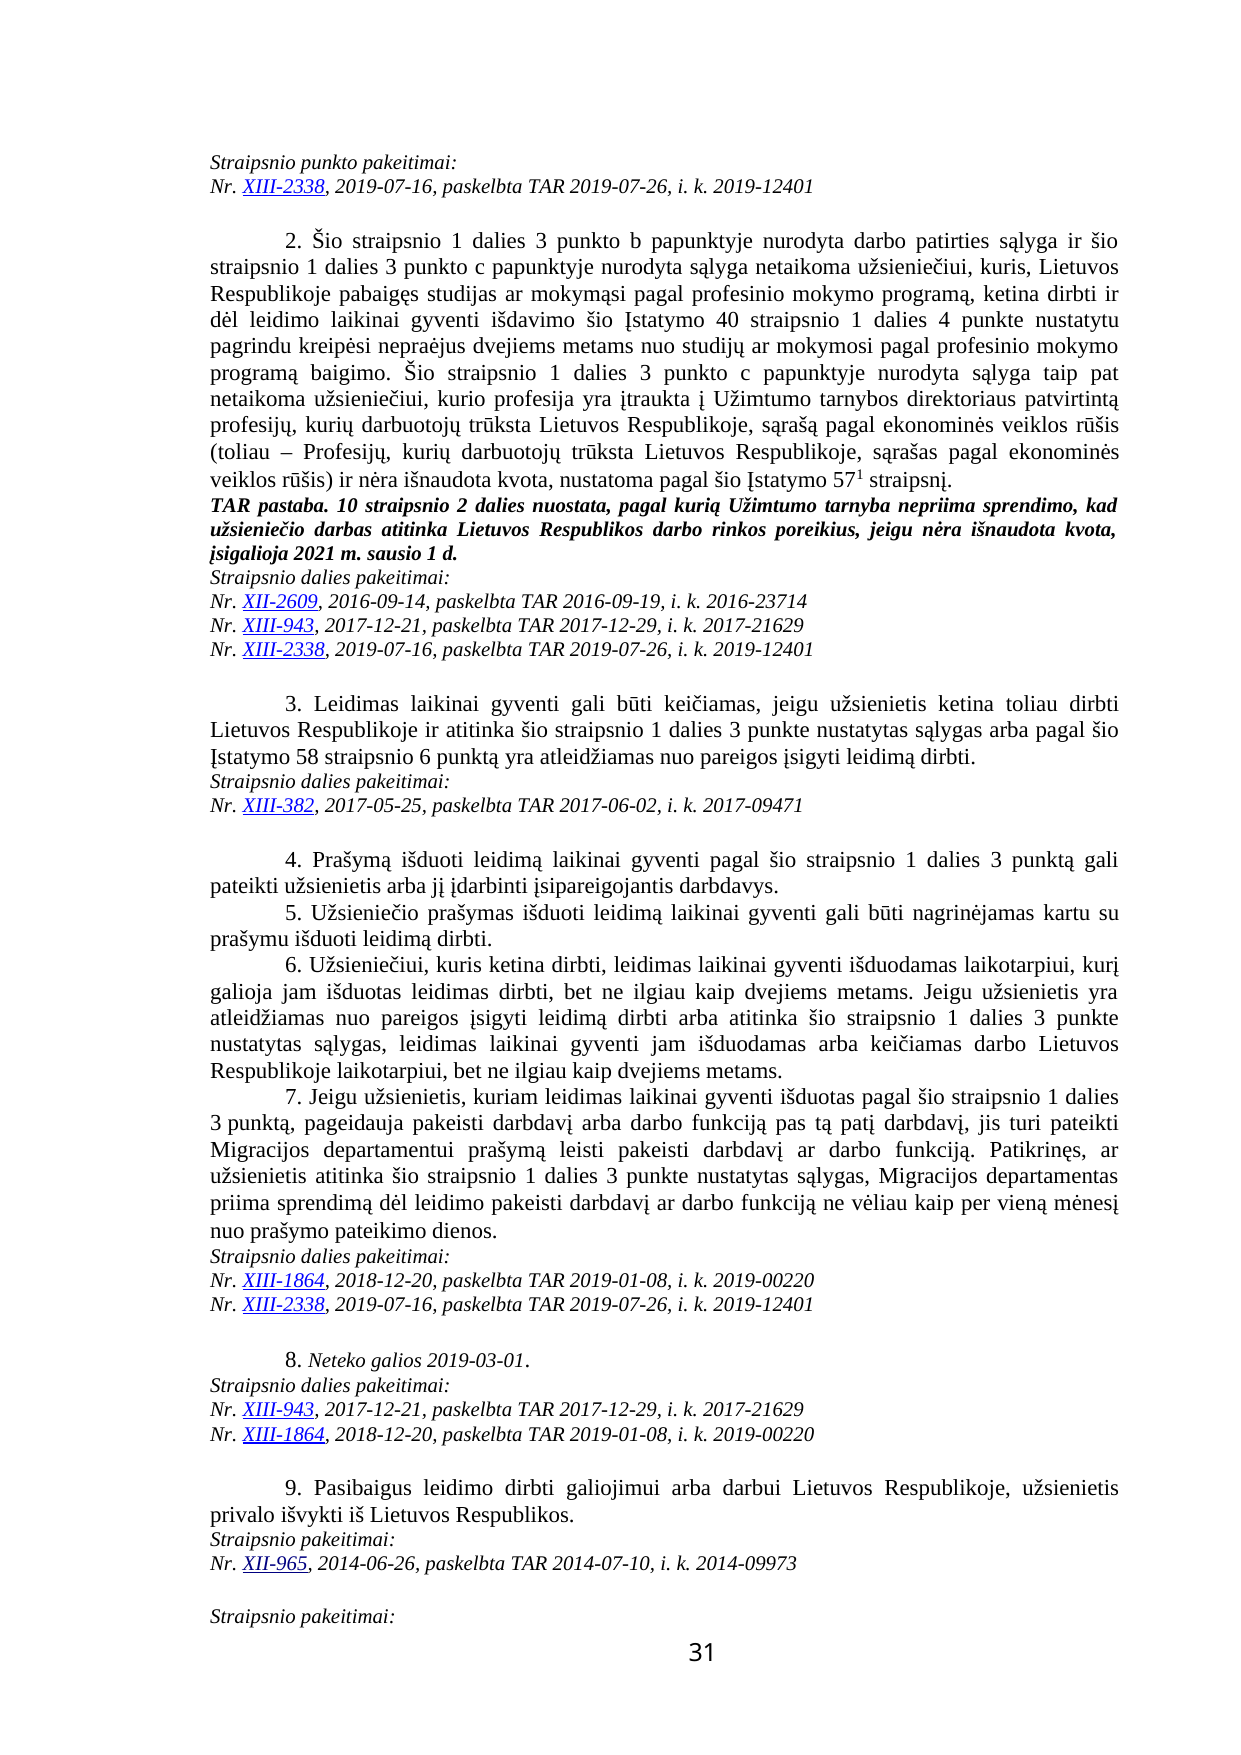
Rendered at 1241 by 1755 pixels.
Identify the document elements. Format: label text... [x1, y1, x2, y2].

text Nr. XIII-382, 2017-05-25, paskelbta TAR 2017-06-02, i. k. 2017-09471 [210, 793, 1120, 817]
text 6. Užsieniečiui, kuris ketina dirbti, leidimas laikinai gyventi išduodamas laikotarpiui, kurį galioja jam išduotas leidimas dirbti, bet ne ilgiau kaip dvejiems metams. Jeigu užsienietis yra atleidžiamas nuo pareigos įsigyti leidimą dirbti arba atitinka šio straipsnio 1 dalies 3 punkte nustatytas sąlygas, leidimas laikinai gyventi jam išduodamas arba keičiamas darbo Lietuvos Respublikoje laikotarpiui, bet ne ilgiau kaip dvejiems metams. [210, 951, 1120, 1083]
text Nr. XII-965, 2014-06-26, paskelbta TAR 2014-07-10, i. k. 2014-09973 [210, 1551, 1120, 1575]
text 7. Jeigu užsienietis, kuriam leidimas laikinai gyventi išduotas pagal šio straipsnio 1 dalies 3 punktą, pageidauja pakeisti darbdavį arba darbo funkciją pas tą patį darbdavį, jis turi pateikti Migracijos departamentui prašymą leisti pakeisti darbdavį ar darbo funkciją. Patikrinęs, ar užsienietis atitinka šio straipsnio 1 dalies 3 punkte nustatytas sąlygas, Migracijos departamentas priima sprendimą dėl leidimo pakeisti darbdavį ar darbo funkciją ne vėliau kaip per vieną mėnesį nuo prašymo pateikimo dienos. [210, 1083, 1120, 1244]
text TAR pastaba. 10 straipsnio 2 dalies nuostata, pagal kurią Užimtumo tarnyba nepriima sprendimo, kad užsieniečio darbas atitinka Lietuvos Respublikos darbo rinkos poreikius, jeigu nėra išnaudota kvota, įsigalioja 2021 m. sausio 1 d. [210, 493, 1120, 565]
text 8. Neteko galios 2019-03-01. [210, 1344, 1120, 1373]
text Nr. XIII-2338, 2019-07-16, paskelbta TAR 2019-07-26, i. k. 2019-12401 [210, 637, 1120, 661]
text 2. Šio straipsnio 1 dalies 3 punkto b papunktyje nurodyta darbo patirties sąlyga ir šio straipsnio 1 dalies 3 punkto c papunktyje nurodyta sąlyga netaikoma užsieniečiui, kuris, Lietuvos Respublikoje pabaigęs studijas ar mokymąsi pagal profesinio mokymo programą, ketina dirbti ir dėl leidimo laikinai gyventi išdavimo šio Įstatymo 40 straipsnio 1 dalies 4 punkte nustatytu pagrindu kreipėsi nepraėjus dvejiems metams nuo studijų ar mokymosi pagal profesinio mokymo programą baigimo. Šio straipsnio 1 dalies 3 punkto c papunktyje nurodyta sąlyga taip pat netaikoma užsieniečiui, kurio profesija yra įtraukta į Užimtumo tarnybos direktoriaus patvirtintą profesijų, kurių darbuotojų trūksta Lietuvos Respublikoje, sąrašą pagal ekonominės veiklos rūšis (toliau – Profesijų, kurių darbuotojų trūksta Lietuvos Respublikoje, sąrašas pagal ekonominės veiklos rūšis) ir nėra išnaudota kvota, nustatoma pagal šio Įstatymo 571 straipsnį. [210, 227, 1120, 493]
text Nr. XIII-2338, 2019-07-16, paskelbta TAR 2019-07-26, i. k. 2019-12401 [210, 1292, 1120, 1316]
text Straipsnio dalies pakeitimai: [210, 1373, 1120, 1397]
text Nr. XIII-943, 2017-12-21, paskelbta TAR 2017-12-29, i. k. 2017-21629 [210, 1397, 1120, 1421]
text Nr. XII-2609, 2016-09-14, paskelbta TAR 2016-09-19, i. k. 2016-23714 [210, 589, 1120, 613]
text Straipsnio pakeitimai: [210, 1527, 1120, 1551]
text 5. Užsieniečio prašymas išduoti leidimą laikinai gyventi gali būti nagrinėjamas kartu su prašymu išduoti leidimą dirbti. [210, 899, 1120, 951]
text Straipsnio pakeitimai: [210, 1604, 1120, 1628]
text Nr. XIII-2338, 2019-07-16, paskelbta TAR 2019-07-26, i. k. 2019-12401 [210, 174, 1120, 198]
text Straipsnio dalies pakeitimai: [210, 769, 1120, 793]
text 3. Leidimas laikinai gyventi gali būti keičiamas, jeigu užsienietis ketina toliau dirbti Lietuvos Respublikoje ir atitinka šio straipsnio 1 dalies 3 punkte nustatytas sąlygas arba pagal šio Įstatymo 58 straipsnio 6 punktą yra atleidžiamas nuo pareigos įsigyti leidimą dirbti. [210, 690, 1120, 769]
text Straipsnio dalies pakeitimai: [210, 565, 1120, 589]
text Straipsnio punkto pakeitimai: [210, 150, 1120, 174]
text 9. Pasibaigus leidimo dirbti galiojimui arba darbui Lietuvos Respublikoje, užsienietis privalo išvykti iš Lietuvos Respublikos. [210, 1474, 1120, 1527]
text Nr. XIII-1864, 2018-12-20, paskelbta TAR 2019-01-08, i. k. 2019-00220 [210, 1268, 1120, 1292]
text Straipsnio dalies pakeitimai: [210, 1244, 1120, 1268]
text Nr. XIII-943, 2017-12-21, paskelbta TAR 2017-12-29, i. k. 2017-21629 [210, 613, 1120, 637]
text 4. Prašymą išduoti leidimą laikinai gyventi pagal šio straipsnio 1 dalies 3 punktą gali pateikti užsienietis arba jį įdarbinti įsipareigojantis darbdavys. [210, 846, 1120, 899]
text Nr. XIII-1864, 2018-12-20, paskelbta TAR 2019-01-08, i. k. 2019-00220 [210, 1421, 1120, 1446]
